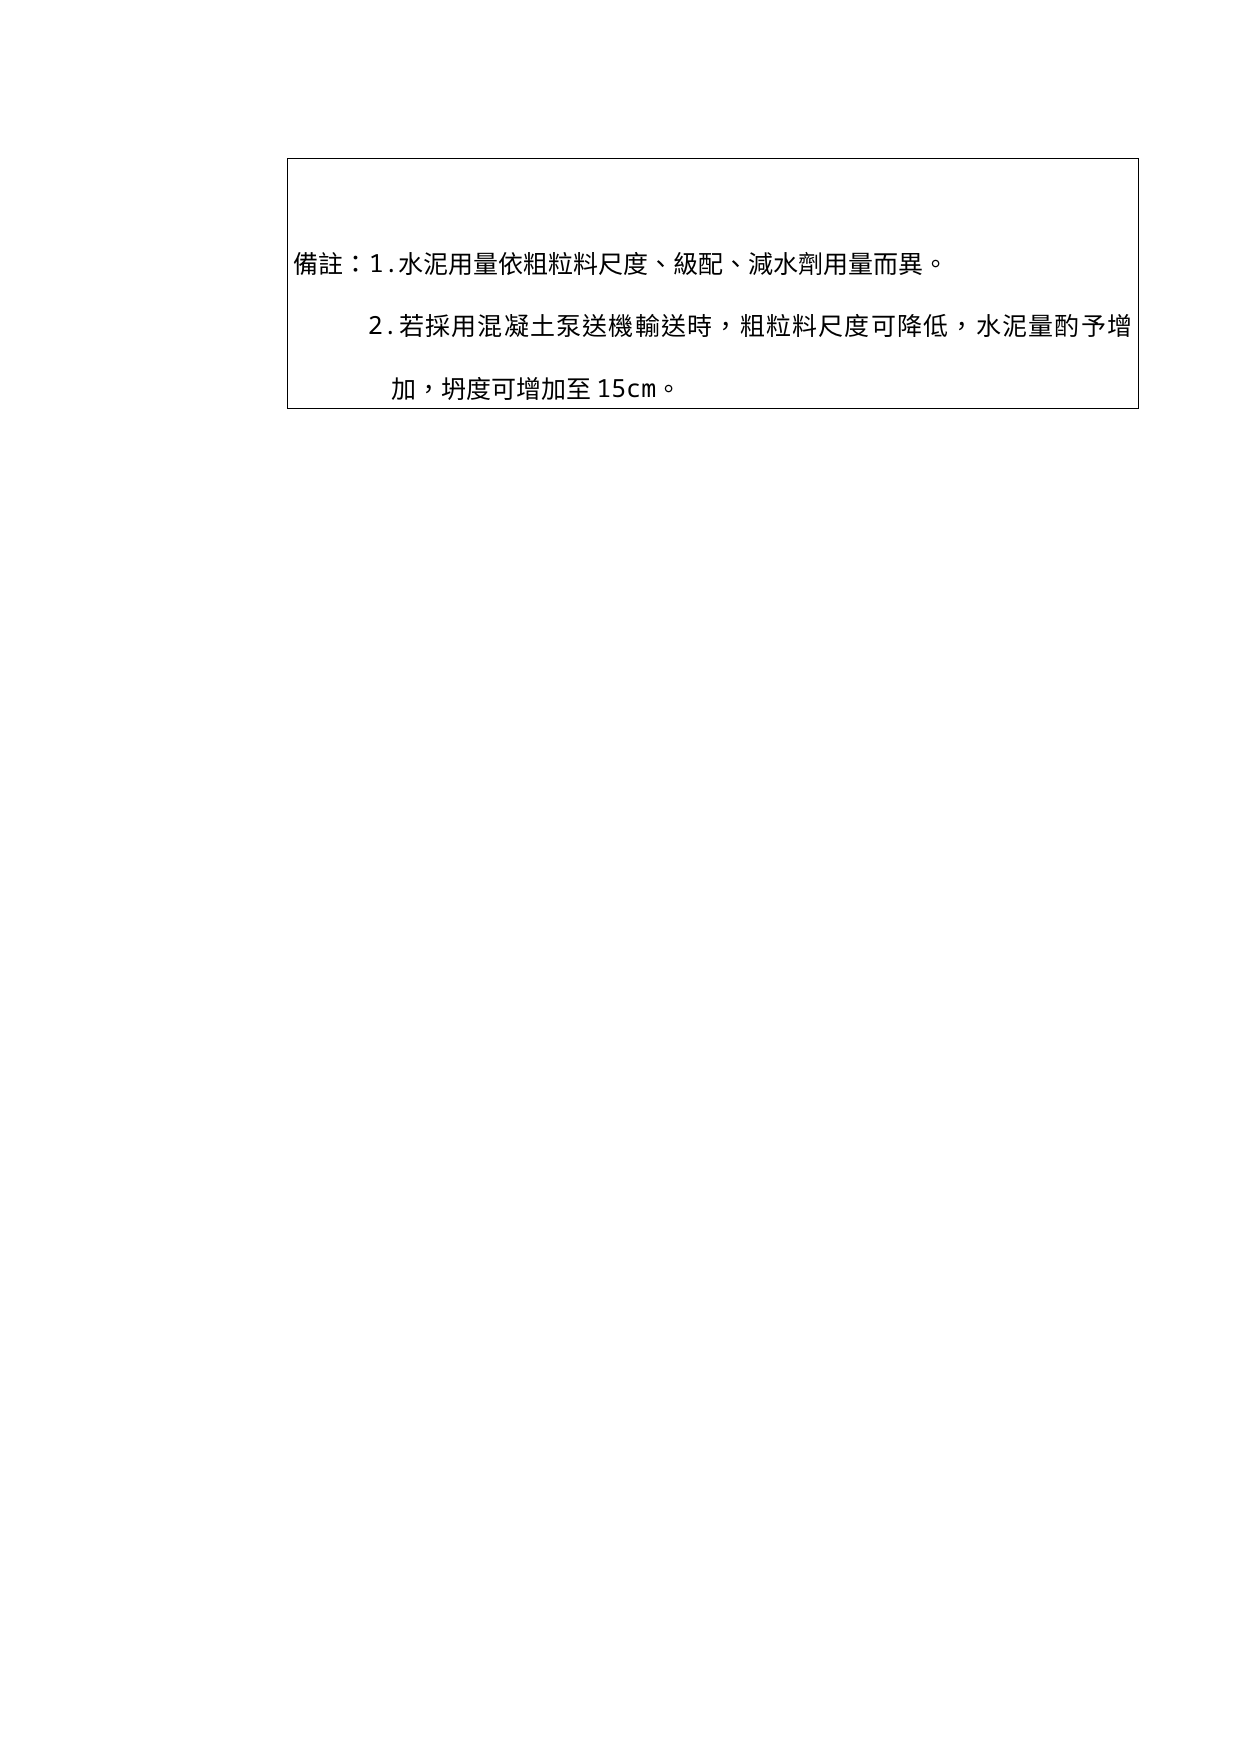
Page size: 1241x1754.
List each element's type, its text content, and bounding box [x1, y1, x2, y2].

table_cell 備註：1.水泥用量依粗粒料尺度、級配、減水劑用量而異。 2.若採用混凝土泵送機輸送時，粗粒料尺度可降低，水泥量酌予增加，坍度可增加至15cm。 [288, 159, 1138, 408]
